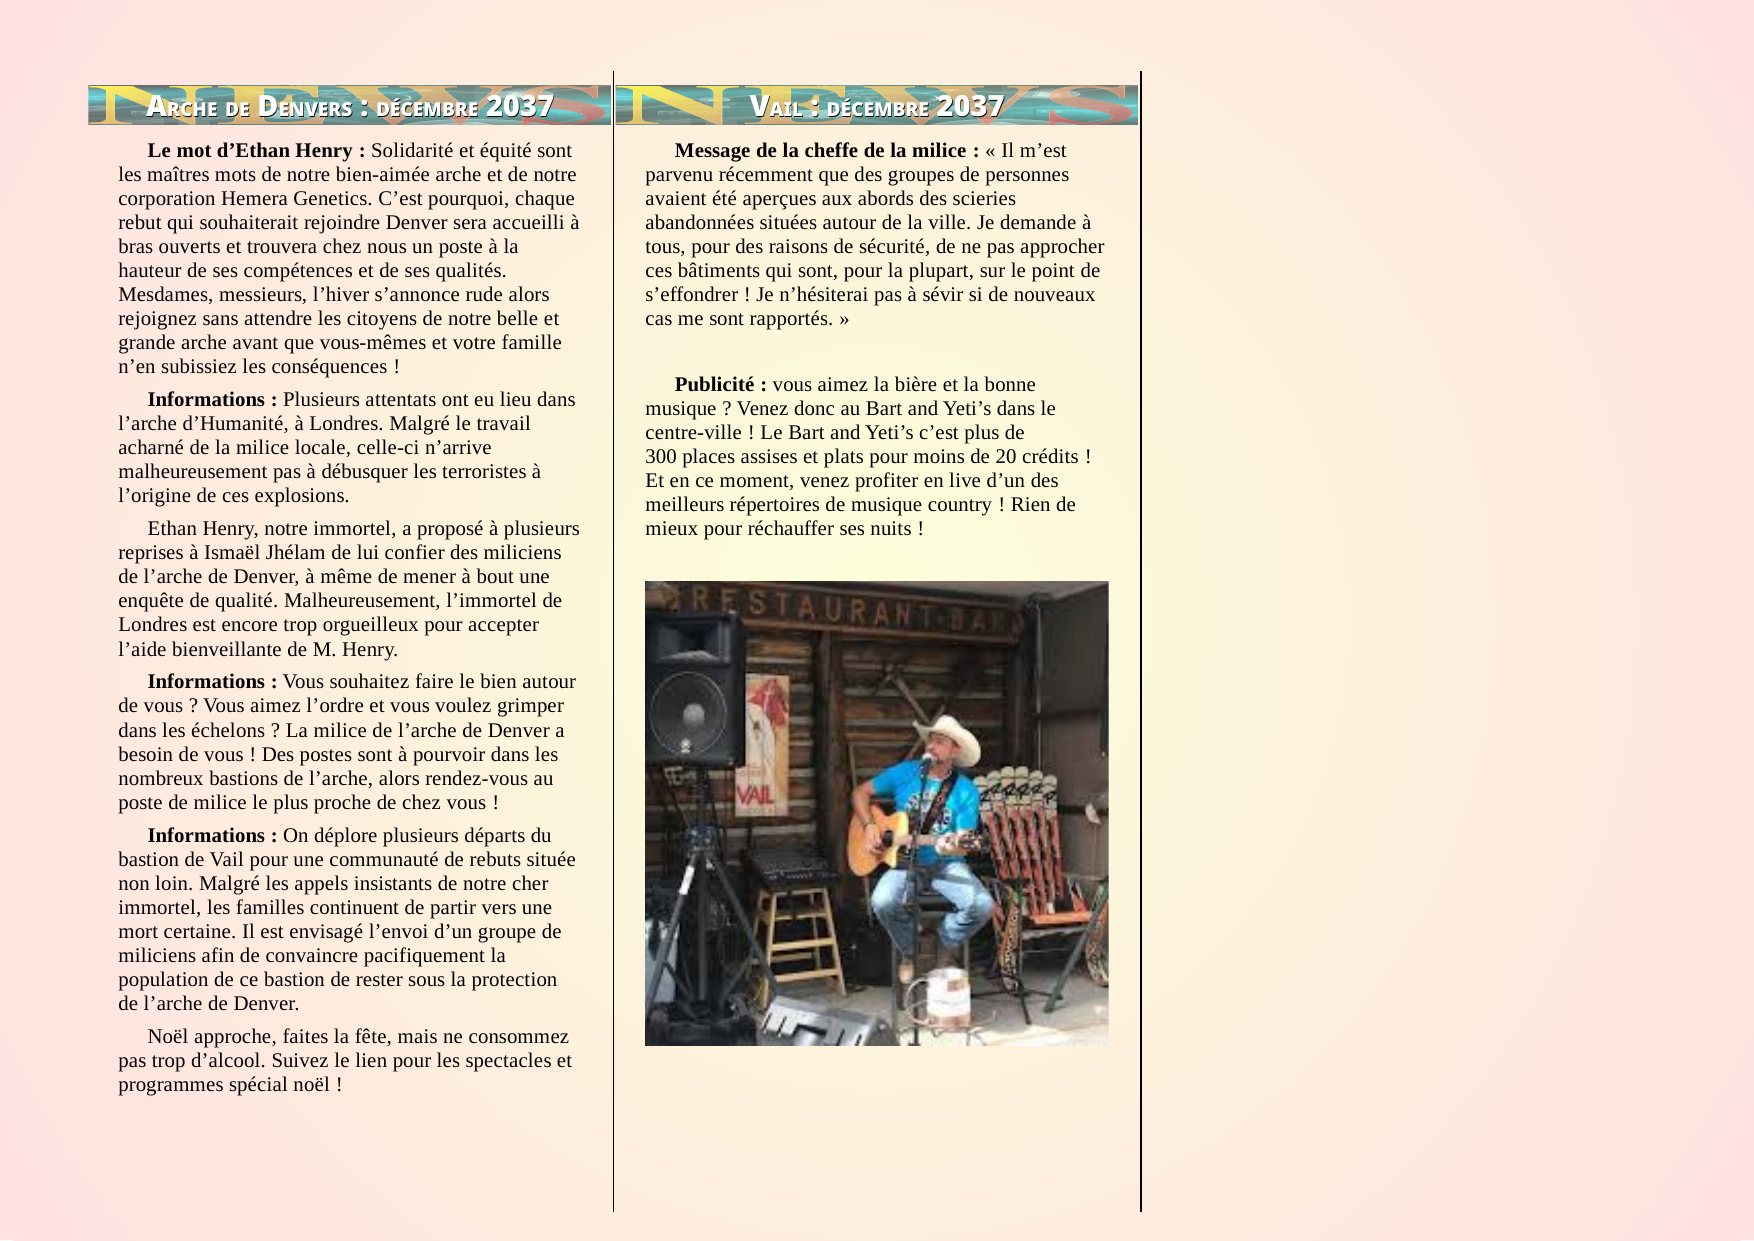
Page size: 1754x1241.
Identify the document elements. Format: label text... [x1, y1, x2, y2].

picture [645, 581, 1109, 1046]
text Informations : Vous souhaitez faire le bien autour de vous ? Vous aimez l’ordre et vous voulez grimper dans les échelons ? La milice de l’arche de Denver a besoin de vous ! Des postes sont à pourvoir dans les nombreux bastions de l’arche, alors rendez-vous au poste de milice le plus proche de chez vous ! [118, 669, 582, 814]
subtitle Vail : décembre 2037 [616, 85, 1138, 125]
text Informations : Plusieurs attentats ont eu lieu dans l’arche d’Humanité, à Londres. Malgré le travail acharné de la milice locale, celle-ci n’arrive malheureusement pas à débusquer les terroristes à l’origine de ces explosions. [118, 387, 582, 507]
text Le mot d’Ethan Henry : Solidarité et équité sont les maîtres mots de notre bien-aimée arche et de notre corporation Hemera Genetics. C’est pourquoi, chaque rebut qui souhaiterait rejoindre Denver sera accueilli à bras ouverts et trouvera chez nous un poste à la hauteur de ses compétences et de ses qualités. Mesdames, messieurs, l’hiver s’annonce rude alors rejoignez sans attendre les citoyens de notre belle et grande arche avant que vous-mêmes et votre famille n’en subissiez les conséquences ! [118, 137, 582, 378]
text Message de la cheffe de la milice : « Il m’est parvenu récemment que des groupes de personnes avaient été aperçues aux abords des scieries abandonnées situées autour de la ville. Je demande à tous, pour des raisons de sécurité, de ne pas approcher ces bâtiments qui sont, pour la plupart, sur le point de s’effondrer ! Je n’hésiterai pas à sévir si de nouveaux cas me sont rapportés. » [645, 137, 1109, 330]
text Informations : On déplore plusieurs départs du bastion de Vail pour une communauté de rebuts située non loin. Malgré les appels insistants de notre cher immortel, les familles continuent de partir vers une mort certaine. Il est envisagé l’envoi d’un groupe de miliciens afin de convaincre pacifiquement la population de ce bastion de rester sous la protection de l’arche de Denver. [118, 822, 582, 1015]
text Noël approche, faites la fête, mais ne consommez pas trop d’alcool. Suivez le lien pour les spectacles et programmes spécial noël ! [118, 1024, 582, 1096]
subtitle Arche de Denvers : décembre 2037 [88, 85, 611, 125]
text Ethan Henry, notre immortel, a proposé à plusieurs reprises à Ismaël Jhélam de lui confier des miliciens de l’arche de Denver, à même de mener à bout une enquête de qualité. Malheureusement, l’immortel de Londres est encore trop orgueilleux pour accepter l’aide bienveillante de M. Henry. [118, 516, 582, 660]
text Publicité : vous aimez la bière et la bonne musique ? Venez donc au Bart and Yeti’s dans le centre-ville ! Le Bart and Yeti’s c’est plus de 300 places assises et plats pour moins de 20 crédits ! Et en ce moment, venez profiter en live d’un des meilleurs répertoires de musique country ! Rien de mieux pour réchauffer ses nuits ! [645, 372, 1109, 540]
